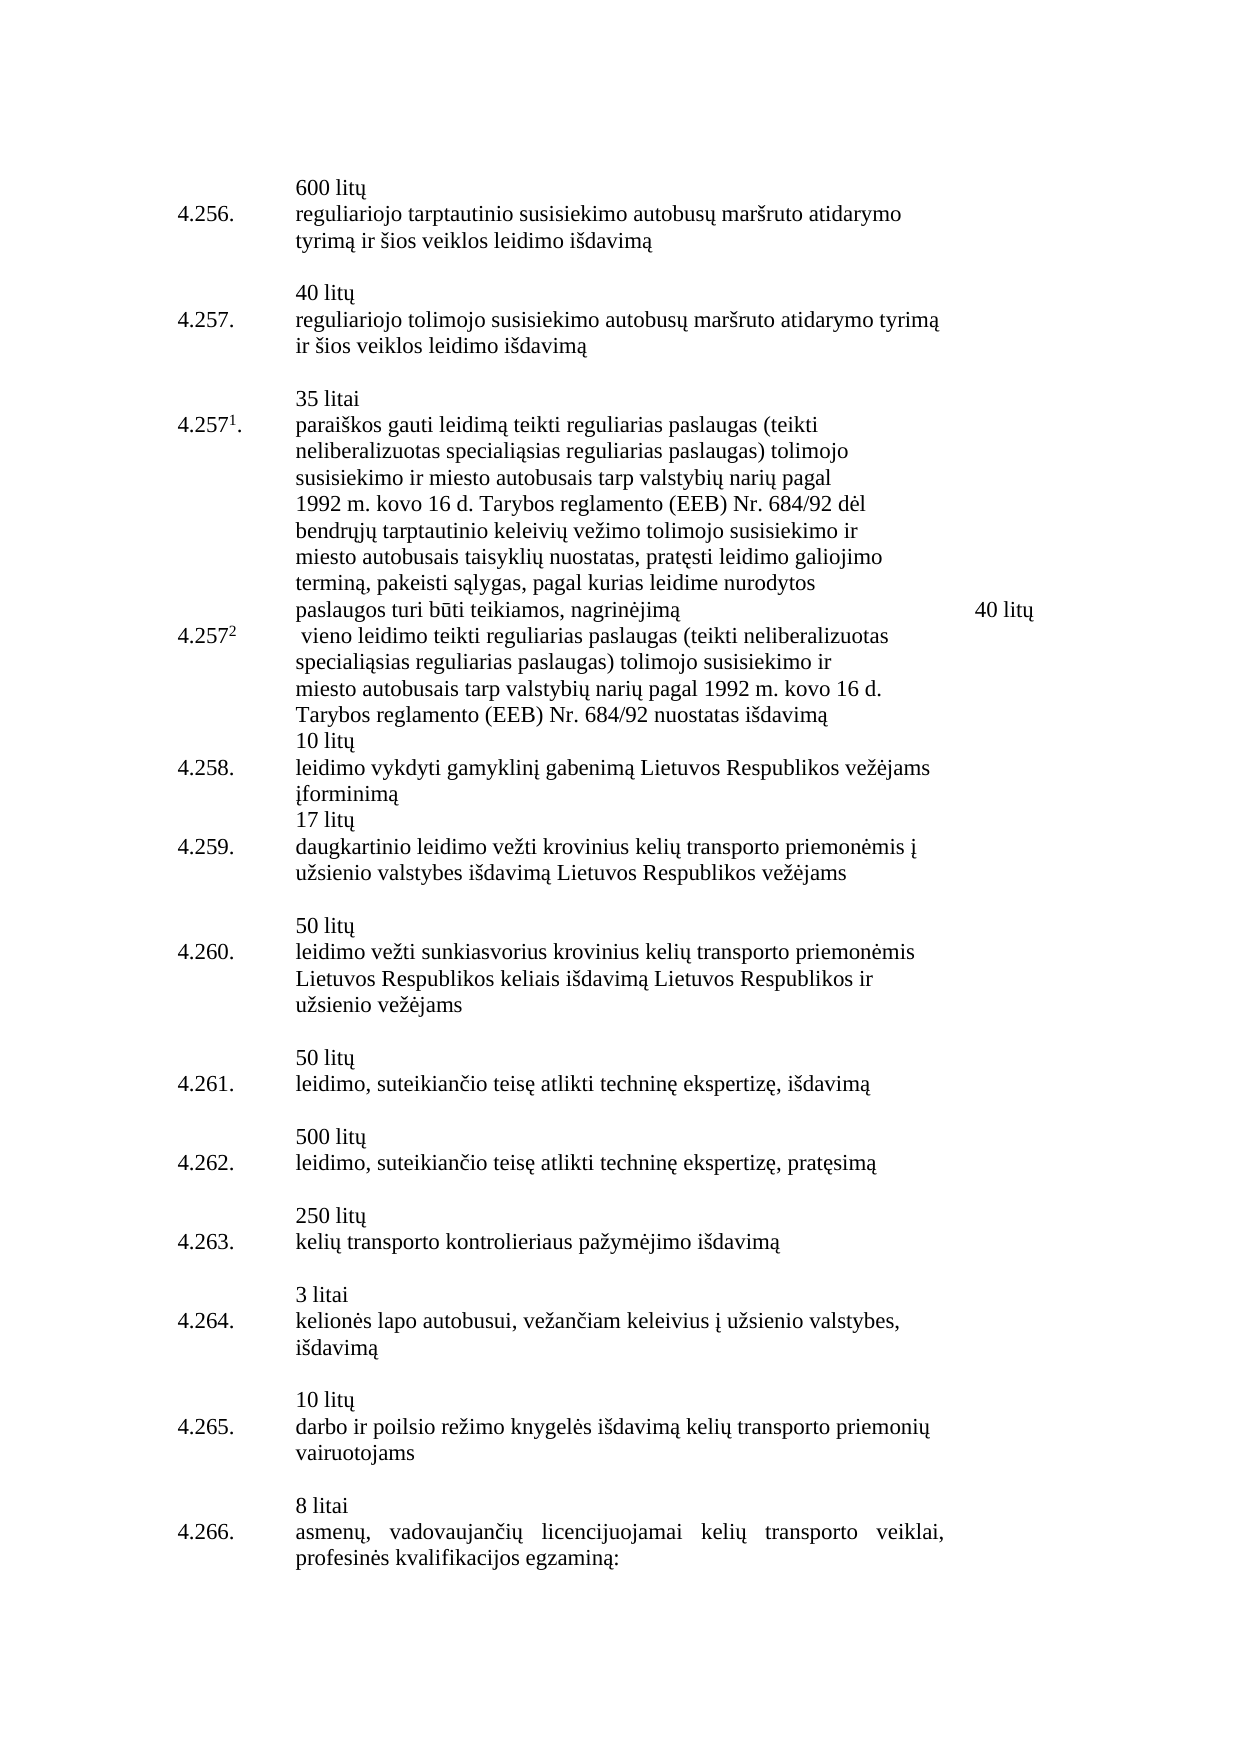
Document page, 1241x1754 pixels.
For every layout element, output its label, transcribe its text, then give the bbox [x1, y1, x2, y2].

text miesto autobusais tarp valstybių narių pagal 1992 m. kovo 16 d. [177, 675, 1122, 701]
text miesto autobusais taisyklių nuostatas, pratęsti leidimo galiojimo [177, 543, 1122, 569]
text 4.264. kelionės lapo autobusui, vežančiam keleivius į užsienio valstybes, išdavimą 10 litų [177, 1307, 945, 1413]
text bendrųjų tarptautinio keleivių vežimo tolimojo susisiekimo ir [177, 517, 1122, 543]
text 600 litų [177, 148, 945, 200]
text 4.262. leidimo, suteikiančio teisę atlikti techninę ekspertizę, pratęsimą 250 litų [177, 1149, 945, 1228]
text specialiąsias reguliarias paslaugas) tolimojo susisiekimo ir [177, 648, 1122, 675]
text terminą, pakeisti sąlygas, pagal kurias leidime nurodytos [177, 569, 1122, 596]
text neliberalizuotas specialiąsias reguliarias paslaugas) tolimojo [177, 438, 1122, 464]
text 4.261. leidimo, suteikiančio teisę atlikti techninę ekspertizę, išdavimą 500 litų [177, 1070, 945, 1149]
text paslaugos turi būti teikiamos, nagrinėjimą 40 litų [177, 596, 1122, 622]
text 4.257. reguliariojo tolimojo susisiekimo autobusų maršruto atidarymo tyrimą ir šios veiklos leidimo išdavimą 35 litai [177, 306, 945, 411]
text 4.2572 vieno leidimo teikti reguliarias paslaugas (teikti neliberalizuotas [177, 622, 1122, 648]
text 4.265. darbo ir poilsio režimo knygelės išdavimą kelių transporto priemonių vairuotojams 8 litai [177, 1413, 945, 1518]
text 4.258. leidimo vykdyti gamyklinį gabenimą Lietuvos Respublikos vežėjams [177, 754, 945, 780]
text 4.260. leidimo vežti sunkiasvorius krovinius kelių transporto priemonėmis Lietuvos Respublikos keliais išdavimą Lietuvos Respublikos ir užsienio vežėjams 50 litų [177, 938, 945, 1070]
text 4.259. daugkartinio leidimo vežti krovinius kelių transporto priemonėmis į užsienio valstybes išdavimą Lietuvos Respublikos vežėjams 50 litų [177, 833, 945, 938]
text 4.266. asmenų, vadovaujančių licencijuojamai kelių transporto veiklai, profesinės kvalifikacijos egzaminą: [177, 1518, 945, 1571]
text 4.256. reguliariojo tarptautinio susisiekimo autobusų maršruto atidarymo tyrimą ir šios veiklos leidimo išdavimą 40 litų [177, 200, 945, 306]
text įforminimą 17 litų [177, 780, 945, 833]
text 4.2571. paraiškos gauti leidimą teikti reguliarias paslaugas (teikti [177, 411, 1122, 438]
text 4.263. kelių transporto kontrolieriaus pažymėjimo išdavimą 3 litai [177, 1228, 945, 1307]
text susisiekimo ir miesto autobusais tarp valstybių narių pagal [177, 464, 1122, 490]
text Tarybos reglamento (EEB) Nr. 684/92 nuostatas išdavimą 10 litų [177, 701, 945, 754]
text 1992 m. kovo 16 d. Tarybos reglamento (EEB) Nr. 684/92 dėl [177, 490, 1122, 517]
